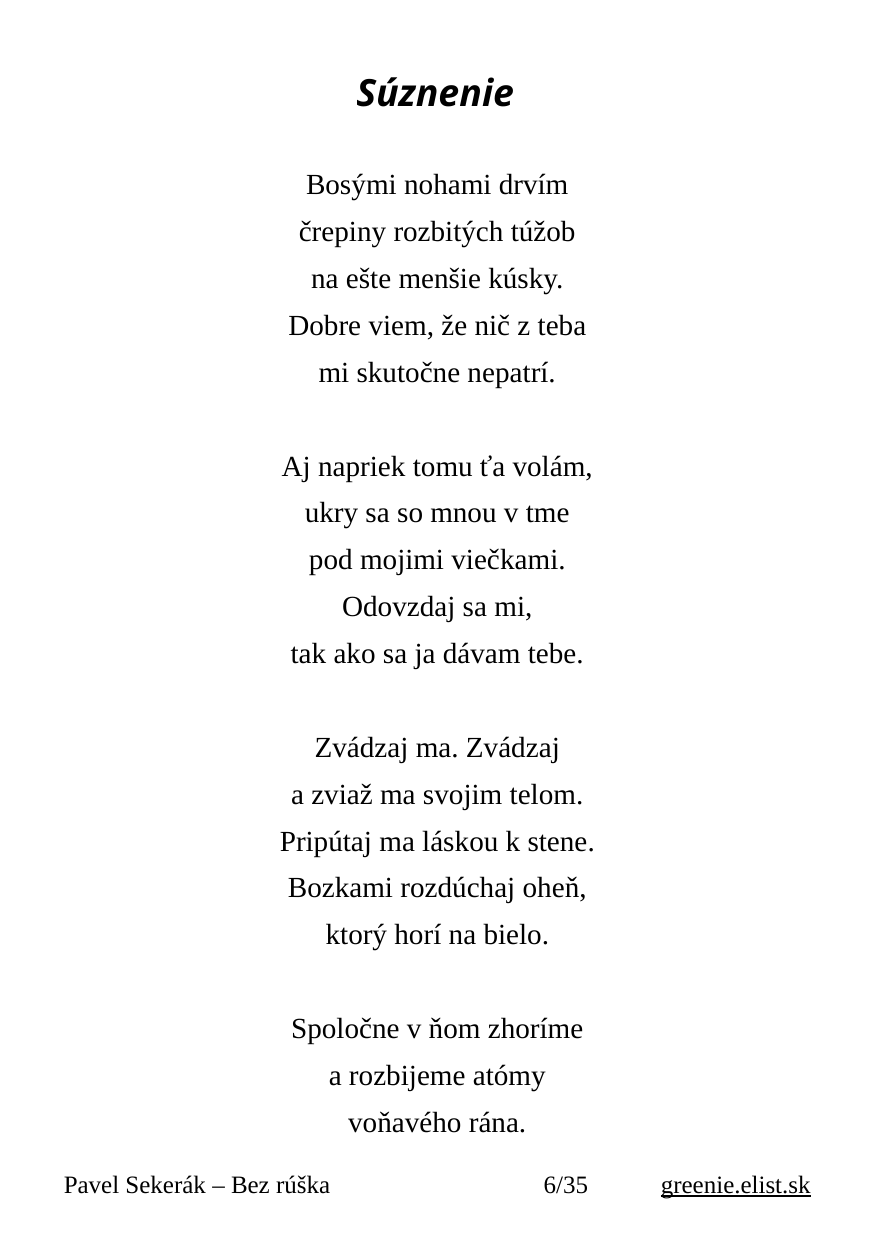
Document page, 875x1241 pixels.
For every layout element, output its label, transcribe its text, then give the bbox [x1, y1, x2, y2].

text Spoločne v ňom zhoríme [41, 1011, 833, 1045]
text Odovzdaj sa mi, [41, 589, 833, 623]
text tak ako sa ja dávam tebe. [41, 636, 833, 670]
text a zviaž ma svojim telom. [41, 777, 833, 810]
text a rozbijeme atómy [41, 1058, 833, 1092]
text mi skutočne nepatrí. [41, 355, 833, 388]
text ktorý horí na bielo. [41, 917, 833, 951]
text ukry sa so mnou v tme [41, 496, 833, 529]
subtitle Súznenie [41, 66, 833, 117]
text voňavého rána. [41, 1105, 833, 1138]
text Zvádzaj ma. Zvádzaj [41, 730, 833, 763]
text Bosými nohami drvím [41, 167, 833, 201]
text na ešte menšie kúsky. [41, 261, 833, 295]
text črepiny rozbitých túžob [41, 214, 833, 248]
text Aj napriek tomu ťa volám, [41, 449, 833, 482]
text pod mojimi viečkami. [41, 542, 833, 576]
text Pripútaj ma láskou k stene. [41, 824, 833, 857]
text Dobre viem, že nič z teba [41, 308, 833, 342]
text Bozkami rozdúchaj oheň, [41, 871, 833, 904]
